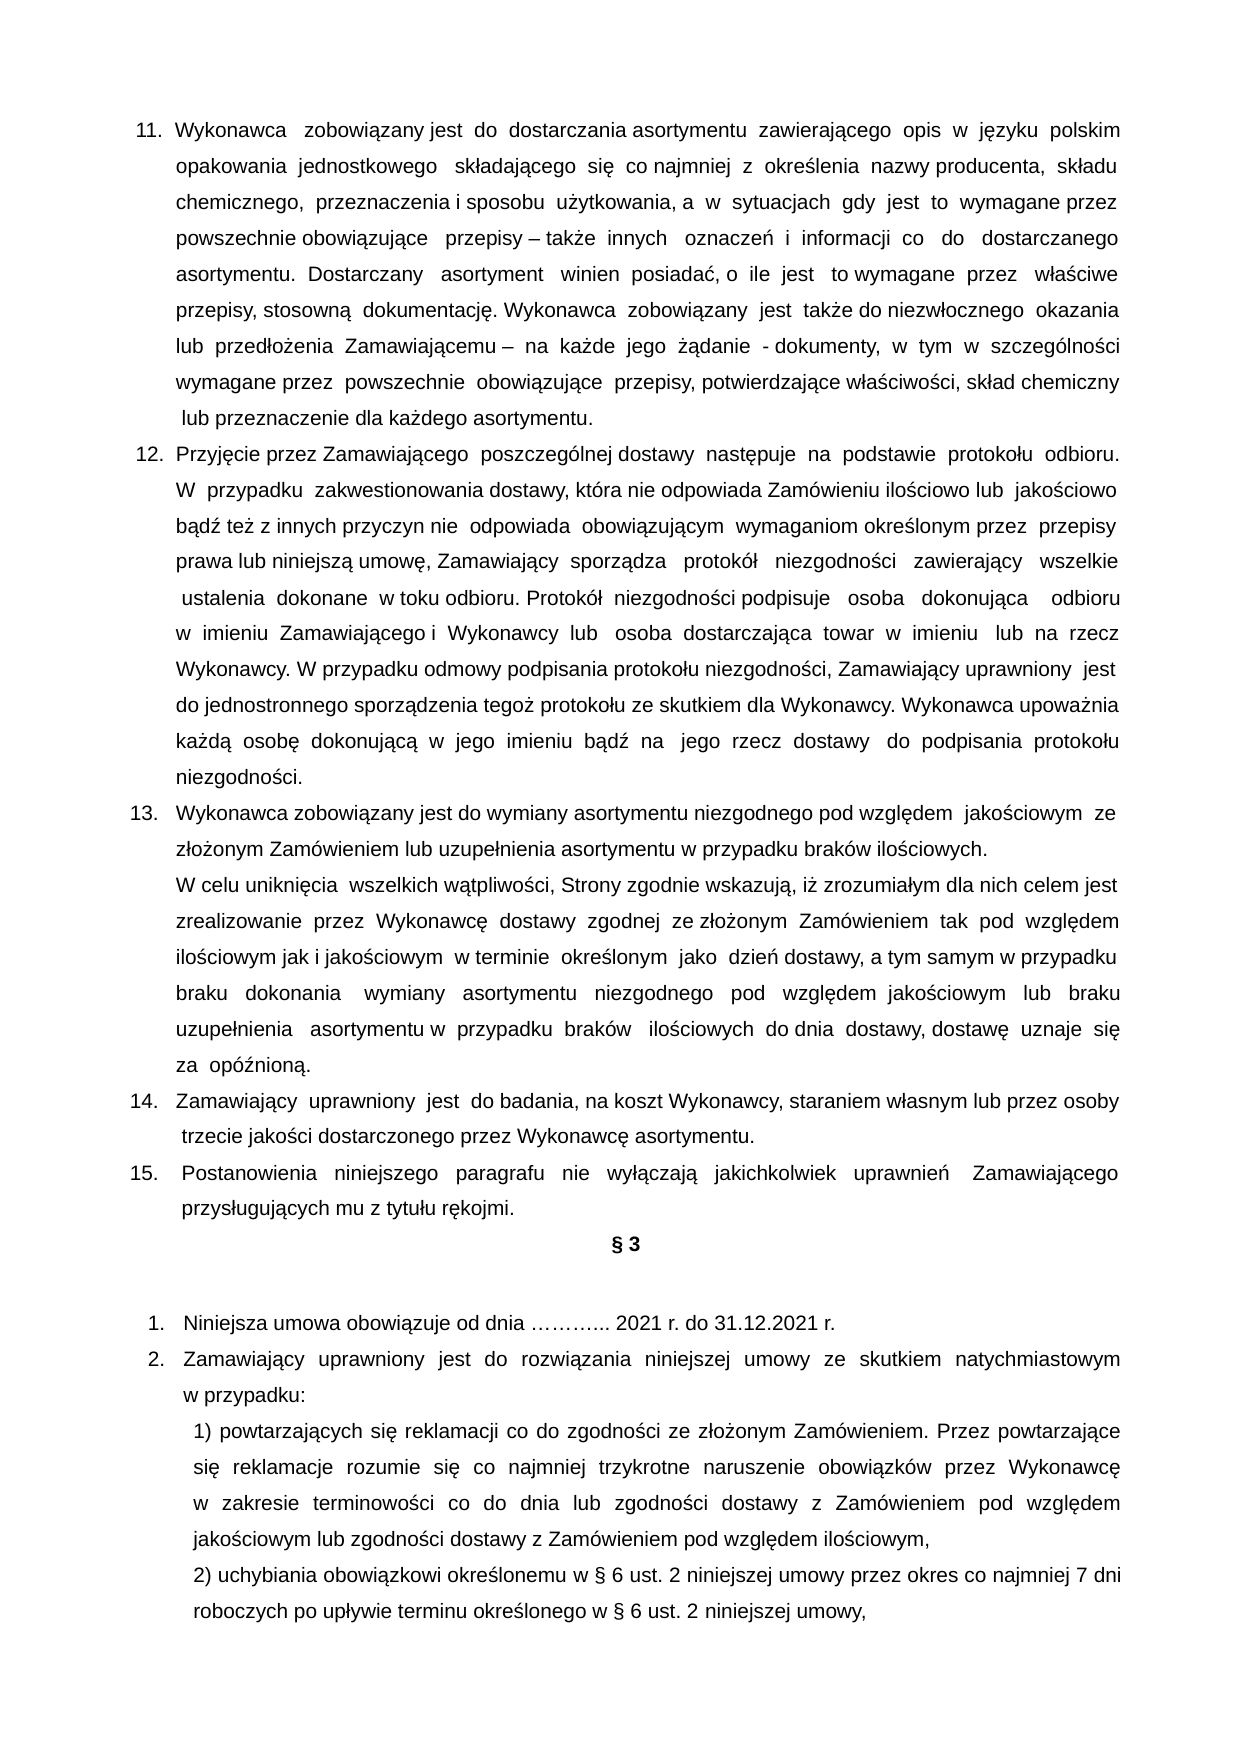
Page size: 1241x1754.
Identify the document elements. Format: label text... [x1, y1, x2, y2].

text 15. Postanowienia niniejszego paragrafu nie wyłączają jakichkolwiek uprawnień Zamawiającego [118, 1160, 1122, 1184]
text złożonym Zamówieniem lub uzupełnienia asortymentu w przypadku braków ilościowych. [118, 837, 1122, 861]
text trzecie jakości dostarczonego przez Wykonawcę asortymentu. [118, 1124, 1122, 1148]
list Zamawiający uprawniony jest do rozwiązania niniejszej umowy ze skutkiem natychmiastowym w przypadku: [148, 1347, 1122, 1407]
text 11. Wykonawca zobowiązany jest do dostarczania asortymentu zawierającego opis w języku polskim [118, 118, 1122, 142]
list ustalenia dokonane w toku odbioru. Protokół niezgodności podpisuje osoba dokonująca odbioru [118, 585, 1122, 609]
text ilościowym jak i jakościowym w terminie określonym jako dzień dostawy, a tym samym w przypadku [118, 945, 1122, 969]
text lub przeznaczenie dla każdego asortymentu. [118, 406, 1122, 429]
text uzupełnienia asortymentu w przypadku braków ilościowych do dnia dostawy, dostawę uznaje się [118, 1017, 1122, 1041]
text powszechnie obowiązujące przepisy – także innych oznaczeń i informacji co do dostarczanego [118, 226, 1122, 250]
text § 3 [118, 1232, 1122, 1256]
text chemicznego, przeznaczenia i sposobu użytkowania, a w sytuacjach gdy jest to wymagane przez [118, 190, 1122, 214]
text przepisy, stosowną dokumentację. Wykonawca zobowiązany jest także do niezwłocznego okazania [118, 298, 1122, 322]
list do jednostronnego sporządzenia tegoż protokołu ze skutkiem dla Wykonawcy. Wykonawca upoważnia [118, 693, 1122, 717]
list niezgodności. [118, 765, 1122, 789]
list Wykonawcy. W przypadku odmowy podpisania protokołu niezgodności, Zamawiający uprawniony jest [118, 657, 1122, 681]
text wymagane przez powszechnie obowiązujące przepisy, potwierdzające właściwości, skład chemiczny [118, 370, 1122, 394]
text za opóźnioną. [118, 1052, 1122, 1076]
list prawa lub niniejszą umowę, Zamawiający sporządza protokół niezgodności zawierający wszelkie [118, 549, 1122, 573]
text braku dokonania wymiany asortymentu niezgodnego pod względem jakościowym lub braku [118, 981, 1122, 1004]
text lub przedłożenia Zamawiającemu – na każde jego żądanie - dokumenty, w tym w szczególności [118, 334, 1122, 358]
list w imieniu Zamawiającego i Wykonawcy lub osoba dostarczająca towar w imieniu lub na rzecz [118, 621, 1122, 645]
text 13. Wykonawca zobowiązany jest do wymiany asortymentu niezgodnego pod względem jakościowym ze [118, 801, 1122, 825]
text opakowania jednostkowego składającego się co najmniej z określenia nazwy producenta, składu [118, 154, 1122, 178]
text przysługujących mu z tytułu rękojmi. [118, 1196, 1122, 1220]
text W celu uniknięcia wszelkich wątpliwości, Strony zgodnie wskazują, iż zrozumiałym dla nich celem jest [118, 873, 1122, 897]
text zrealizowanie przez Wykonawcę dostawy zgodnej ze złożonym Zamówieniem tak pod względem [118, 909, 1122, 933]
text asortymentu. Dostarczany asortyment winien posiadać, o ile jest to wymagane przez właściwe [118, 262, 1122, 286]
list Niniejsza umowa obowiązuje od dnia ………... 2021 r. do 31.12.2021 r. [148, 1311, 1122, 1335]
list każdą osobę dokonującą w jego imieniu bądź na jego rzecz dostawy do podpisania protokołu [118, 729, 1122, 753]
list W przypadku zakwestionowania dostawy, która nie odpowiada Zamówieniu ilościowo lub jakościowo [118, 477, 1122, 501]
text 14. Zamawiający uprawniony jest do badania, na koszt Wykonawcy, staraniem własnym lub przez osoby [118, 1088, 1122, 1112]
list 12. Przyjęcie przez Zamawiającego poszczególnej dostawy następuje na podstawie protokołu odbioru. [118, 442, 1122, 466]
list bądź też z innych przyczyn nie odpowiada obowiązującym wymaganiom określonym przez przepisy [118, 513, 1122, 537]
text 2) uchybiania obowiązkowi określonemu w § 6 ust. 2 niniejszej umowy przez okres co najmniej 7 dni roboczych po upływie terminu określonego w § 6 ust. 2 niniejszej umowy, [193, 1563, 1122, 1623]
text 1) powtarzających się reklamacji co do zgodności ze złożonym Zamówieniem. Przez powtarzające się reklamacje rozumie się co najmniej trzykrotne naruszenie obowiązków przez Wykonawcę w zakresie terminowości co do dnia lub zgodności dostawy z Zamówieniem pod względem jakościowym lub zgodności dostawy z Zamówieniem pod względem ilościowym, [193, 1419, 1122, 1551]
